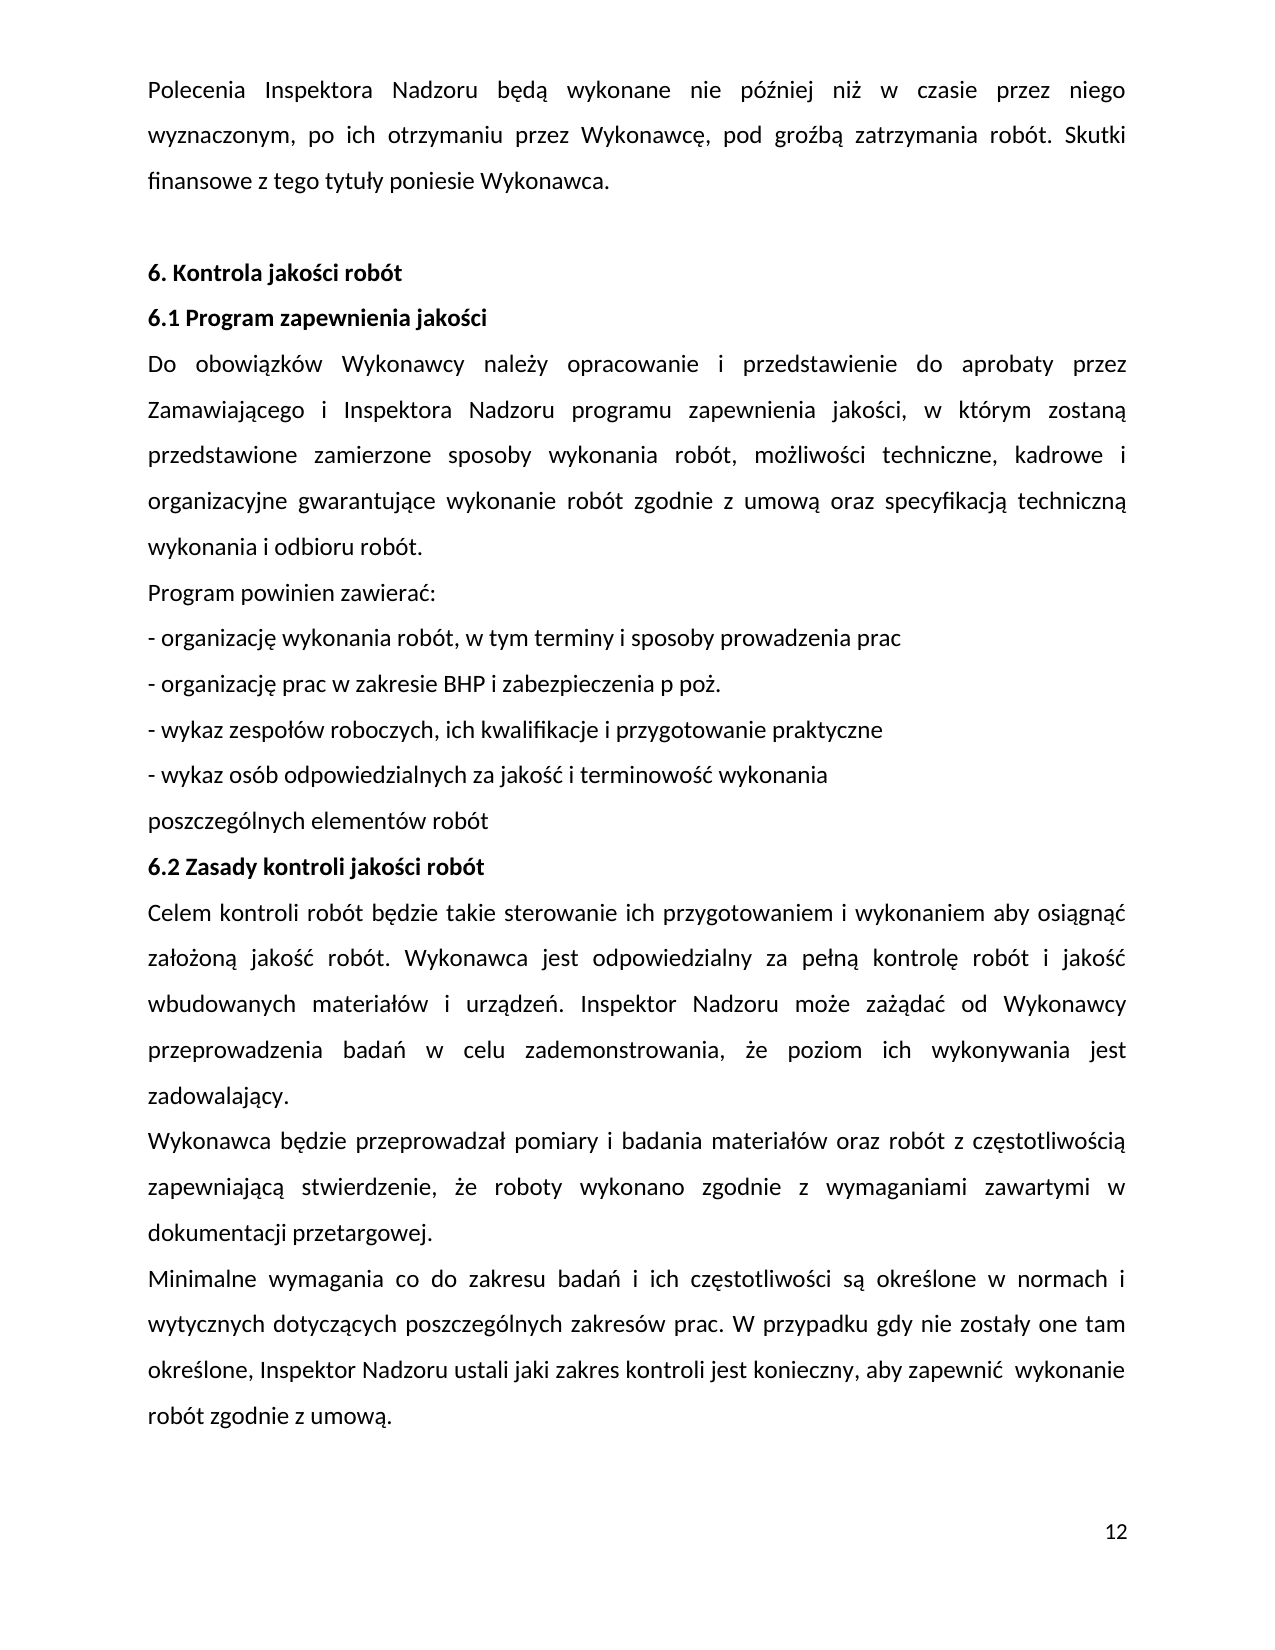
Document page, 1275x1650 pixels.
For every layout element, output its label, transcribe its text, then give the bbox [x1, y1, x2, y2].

text - wykaz osób odpowiedzialnych za jakość i terminowość wykonania [148, 760, 1127, 790]
text Do obowiązków Wykonawcy należy opracowanie i przedstawienie do aprobaty przez Zamawiającego i Inspektora Nadzoru programu zapewnienia jakości, w którym zostaną przedstawione zamierzone sposoby wykonania robót, możliwości techniczne, kadrowe i organizacyjne gwarantujące wykonanie robót zgodnie z umową oraz specyfikacją techniczną wykonania i odbioru robót. [148, 348, 1127, 562]
text 6.1 Program zapewnienia jakości [148, 302, 1127, 333]
text Polecenia Inspektora Nadzoru będą wykonane nie później niż w czasie przez niego wyznaczonym, po ich otrzymaniu przez Wykonawcę, pod groźbą zatrzymania robót. Skutki finansowe z tego tytuły poniesie Wykonawca. [148, 74, 1127, 196]
text - organizację prac w zakresie BHP i zabezpieczenia p poż. [148, 668, 1127, 699]
text 6. Kontrola jakości robót [148, 257, 1127, 287]
text Minimalne wymagania co do zakresu badań i ich częstotliwości są określone w normach i wytycznych dotyczących poszczególnych zakresów prac. W przypadku gdy nie zostały one tam określone, Inspektor Nadzoru ustali jaki zakres kontroli jest konieczny, aby zapewnić wykonanie robót zgodnie z umową. [148, 1263, 1127, 1430]
text Wykonawca będzie przeprowadzał pomiary i badania materiałów oraz robót z częstotliwością zapewniającą stwierdzenie, że roboty wykonano zgodnie z wymaganiami zawartymi w dokumentacji przetargowej. [148, 1126, 1127, 1247]
text 6.2 Zasady kontroli jakości robót [148, 851, 1127, 882]
text Program powinien zawierać: [148, 577, 1127, 607]
text Celem kontroli robót będzie takie sterowanie ich przygotowaniem i wykonaniem aby osiągnąć założoną jakość robót. Wykonawca jest odpowiedzialny za pełną kontrolę robót i jakość wbudowanych materiałów i urządzeń. Inspektor Nadzoru może zażądać od Wykonawcy przeprowadzenia badań w celu zademonstrowania, że poziom ich wykonywania jest zadowalający. [148, 897, 1127, 1110]
text - organizację wykonania robót, w tym terminy i sposoby prowadzenia prac [148, 622, 1127, 653]
text poszczególnych elementów robót [148, 805, 1127, 836]
text - wykaz zespołów roboczych, ich kwalifikacje i przygotowanie praktyczne [148, 714, 1127, 744]
